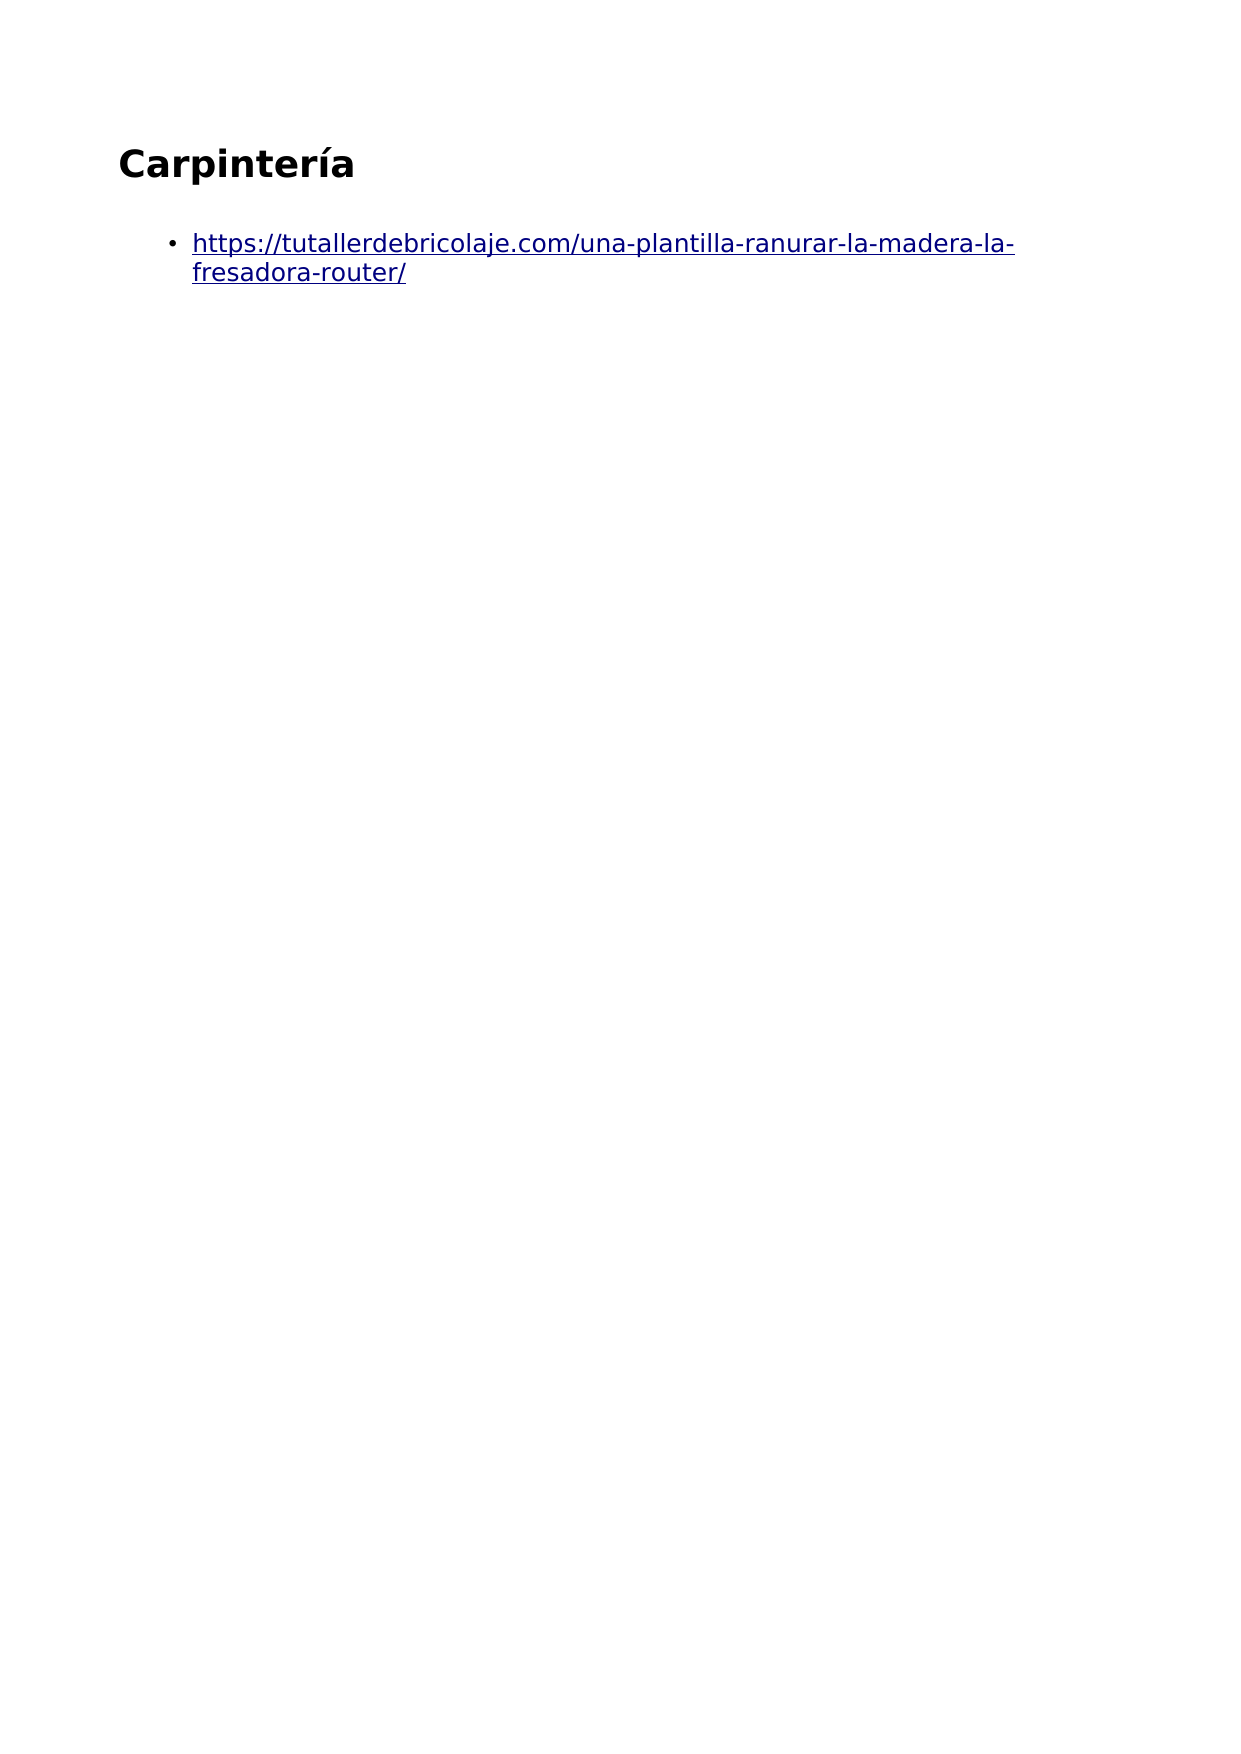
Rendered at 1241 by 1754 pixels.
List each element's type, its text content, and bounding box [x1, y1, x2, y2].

list https://tutallerdebricolaje.com/una-plantilla-ranurar-la-madera-la-fresadora-router/ [177, 229, 1122, 287]
subtitle Carpintería [118, 143, 1122, 187]
